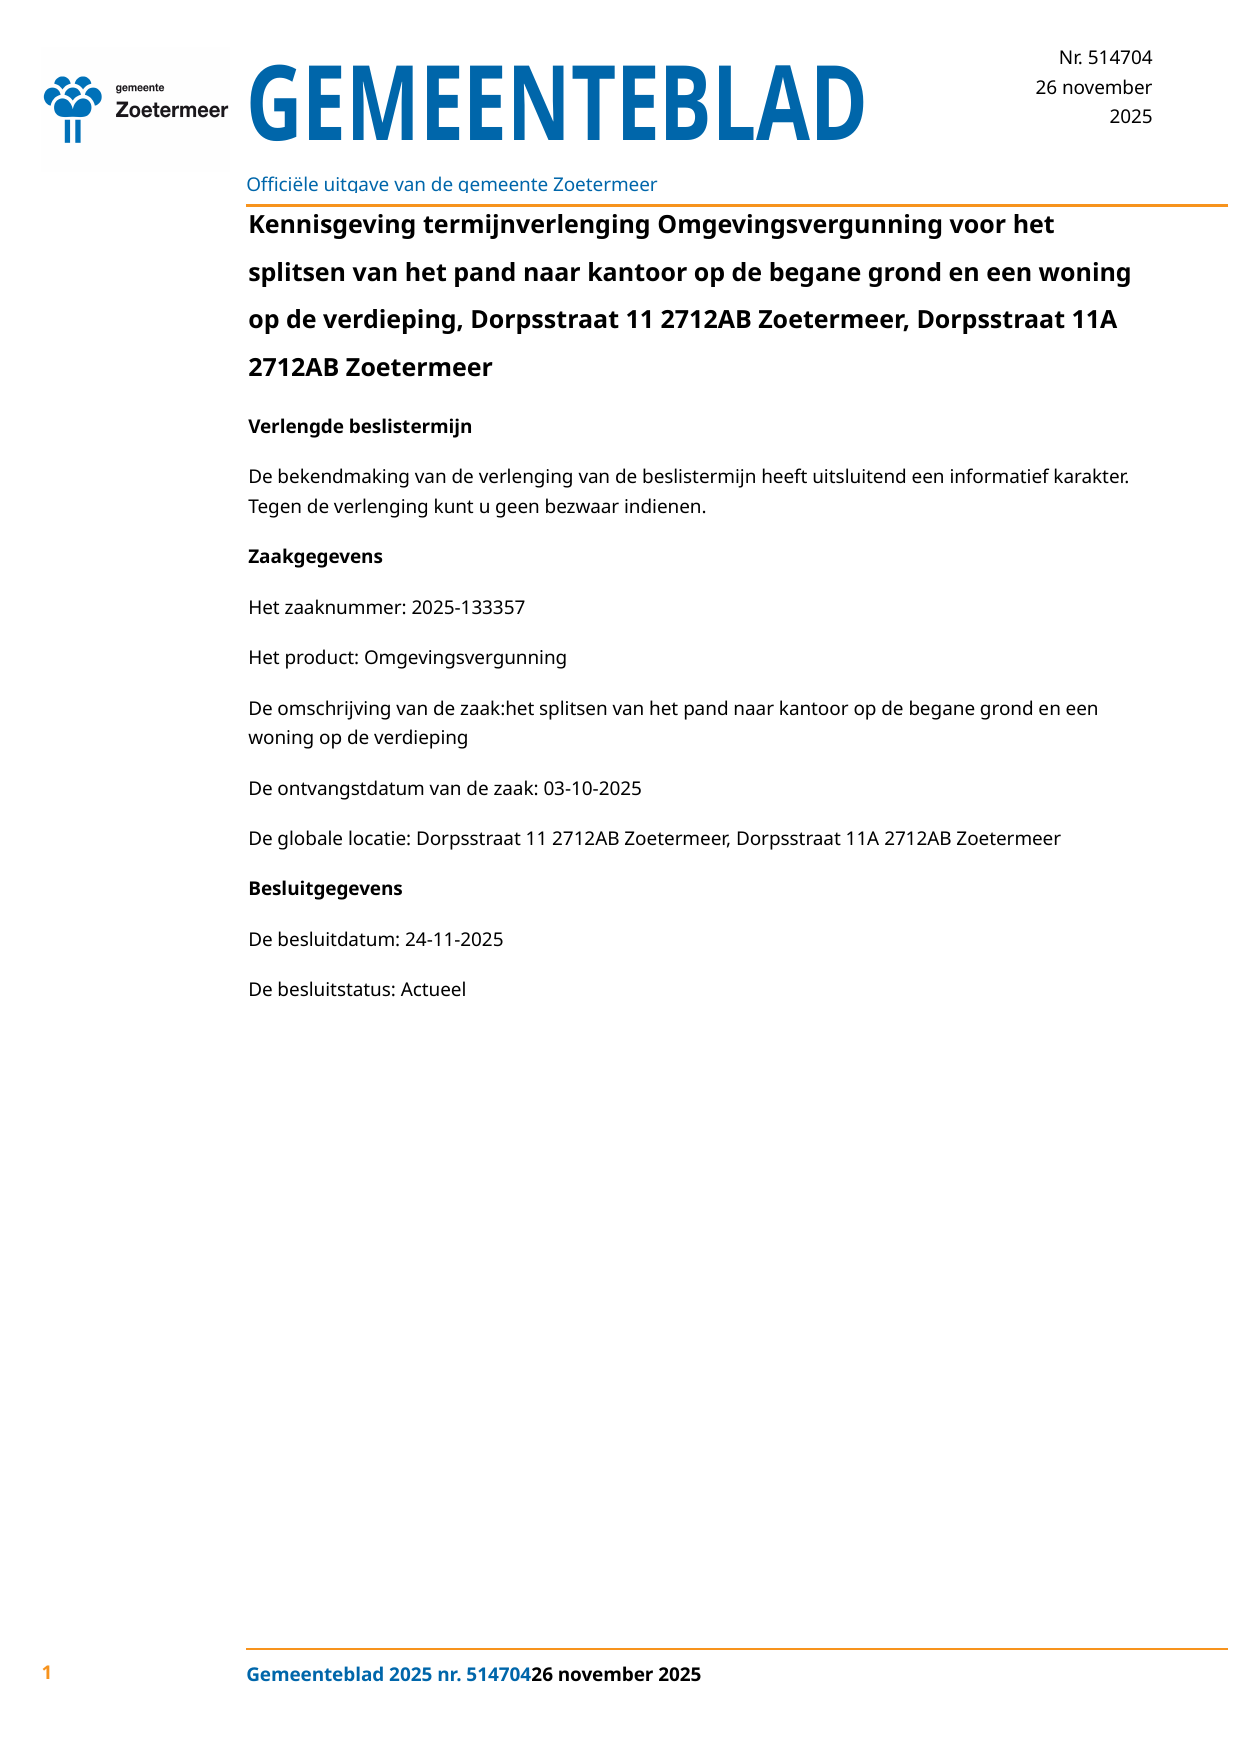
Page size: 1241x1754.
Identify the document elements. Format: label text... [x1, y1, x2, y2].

text Het product: Omgevingsvergunning [248, 644, 1152, 670]
picture [41, 47, 231, 172]
text De besluitstatus: Actueel [248, 976, 1152, 1002]
text Kennisgeving termijnverlenging Omgevingsvergunning voor het splitsen van het pand naar kantoor op de begane grond en een woning op de verdieping, Dorpsstraat 11 2712AB Zoetermeer, Dorpsstraat 11A 2712AB Zoetermeer [248, 207, 1152, 384]
text Het zaaknummer: 2025-133357 [248, 594, 1152, 620]
text De omschrijving van de zaak:het splitsen van het pand naar kantoor op de begane grond en een woning op de verdieping [248, 695, 1152, 750]
text Verlengde beslistermijn [248, 413, 1152, 439]
text De ontvangstdatum van de zaak: 03-10-2025 [248, 775, 1152, 801]
text Besluitgegevens [248, 876, 1152, 901]
text Zaakgegevens [248, 543, 1152, 569]
text De globale locatie: Dorpsstraat 11 2712AB Zoetermeer, Dorpsstraat 11A 2712AB Zoetermeer [248, 825, 1152, 851]
text De bekendmaking van de verlenging van de beslistermijn heeft uitsluitend een informatief karakter. Tegen de verlenging kunt u geen bezwaar indienen. [248, 463, 1152, 519]
text De besluitdatum: 24-11-2025 [248, 926, 1152, 952]
